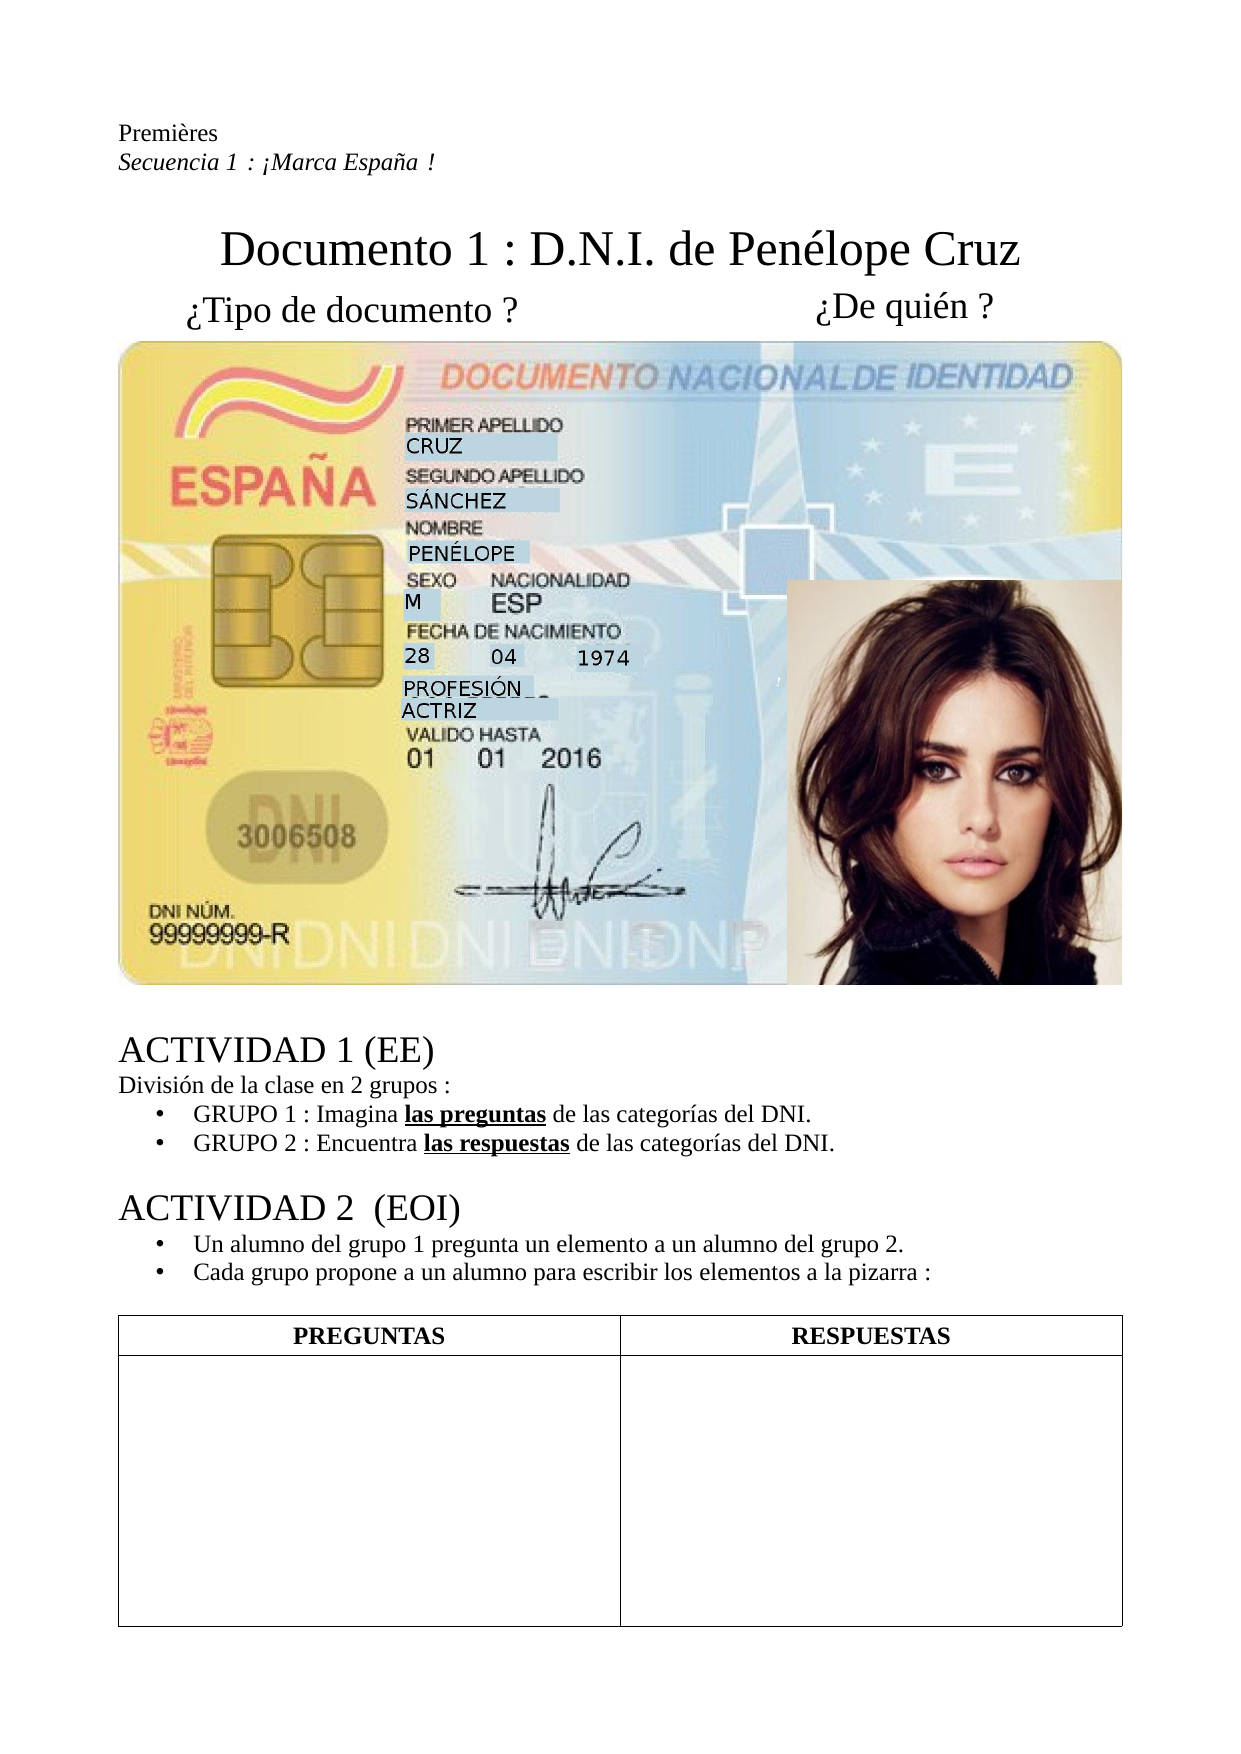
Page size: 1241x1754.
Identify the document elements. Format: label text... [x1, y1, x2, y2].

text ACTIVIDAD 2 (EOI) [118, 1186, 1122, 1229]
table_cell [621, 1356, 1122, 1626]
table_header RESPUESTAS [621, 1316, 1122, 1355]
text División de la clase en 2 grupos : [118, 1071, 1122, 1099]
text Secuencia 1 : ¡Marca España ! [118, 147, 1122, 176]
list GRUPO 1 : Imagina las preguntas de las categorías del DNI. [156, 1099, 1122, 1128]
list Un alumno del grupo 1 pregunta un elemento a un alumno del grupo 2. [156, 1229, 1122, 1257]
picture [118, 341, 1123, 985]
table_cell [119, 1356, 620, 1626]
text Premières [118, 118, 1122, 147]
list Cada grupo propone a un alumno para escribir los elementos a la pizarra : [156, 1257, 1122, 1286]
text ACTIVIDAD 1 (EE) [118, 1027, 1122, 1071]
list GRUPO 2 : Encuentra las respuestas de las categorías del DNI. [156, 1128, 1122, 1157]
text Documento 1 : D.N.I. de Penélope Cruz [118, 219, 1122, 276]
table_header PREGUNTAS [119, 1316, 620, 1355]
